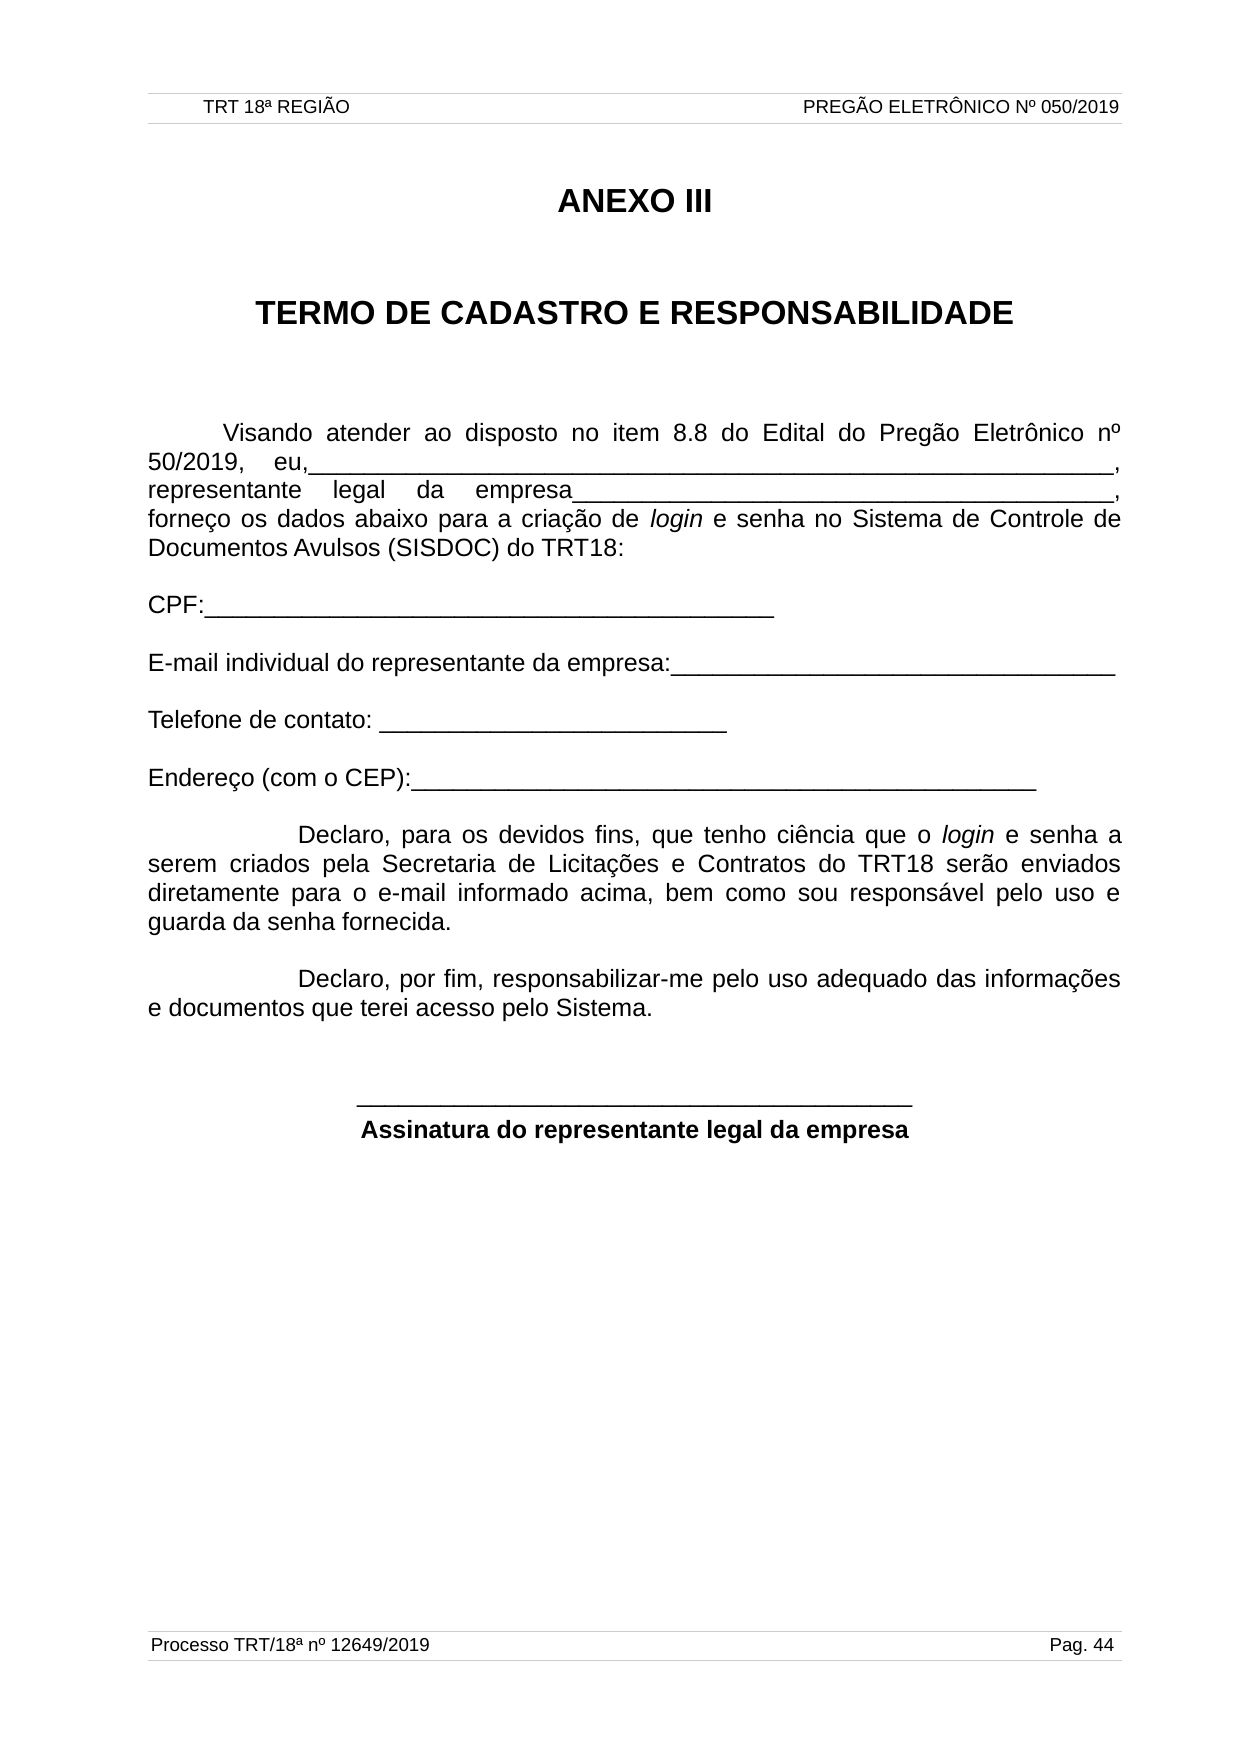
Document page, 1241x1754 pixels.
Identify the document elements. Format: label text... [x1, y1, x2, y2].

text ANEXO III [148, 181, 1122, 219]
text E-mail individual do representante da empresa:________________________________ [148, 648, 1122, 677]
text Visando atender ao disposto no item 8.8 do Edital do Pregão Eletrônico nº 50/2019, eu,__________________________________________________________, representante legal da empresa_______________________________________, forneço os dados abaixo para a criação de login e senha no Sistema de Controle de Documentos Avulsos (SISDOC) do TRT18: [148, 418, 1122, 562]
text CPF:_________________________________________ [148, 591, 1122, 619]
text ________________________________________ [148, 1079, 1122, 1108]
text TERMO DE CADASTRO E RESPONSABILIDADE [148, 293, 1122, 332]
text Endereço (com o CEP):_____________________________________________ [148, 763, 1122, 792]
text Assinatura do representante legal da empresa [148, 1108, 1122, 1143]
text Telefone de contato: _________________________ [148, 706, 1122, 734]
text Declaro, por fim, responsabilizar-me pelo uso adequado das informações e documentos que terei acesso pelo Sistema. [148, 964, 1122, 1022]
text Declaro, para os devidos fins, que tenho ciência que o login e senha a serem criados pela Secretaria de Licitações e Contratos do TRT18 serão enviados diretamente para o e-mail informado acima, bem como sou responsável pelo uso e guarda da senha fornecida. [148, 821, 1122, 936]
